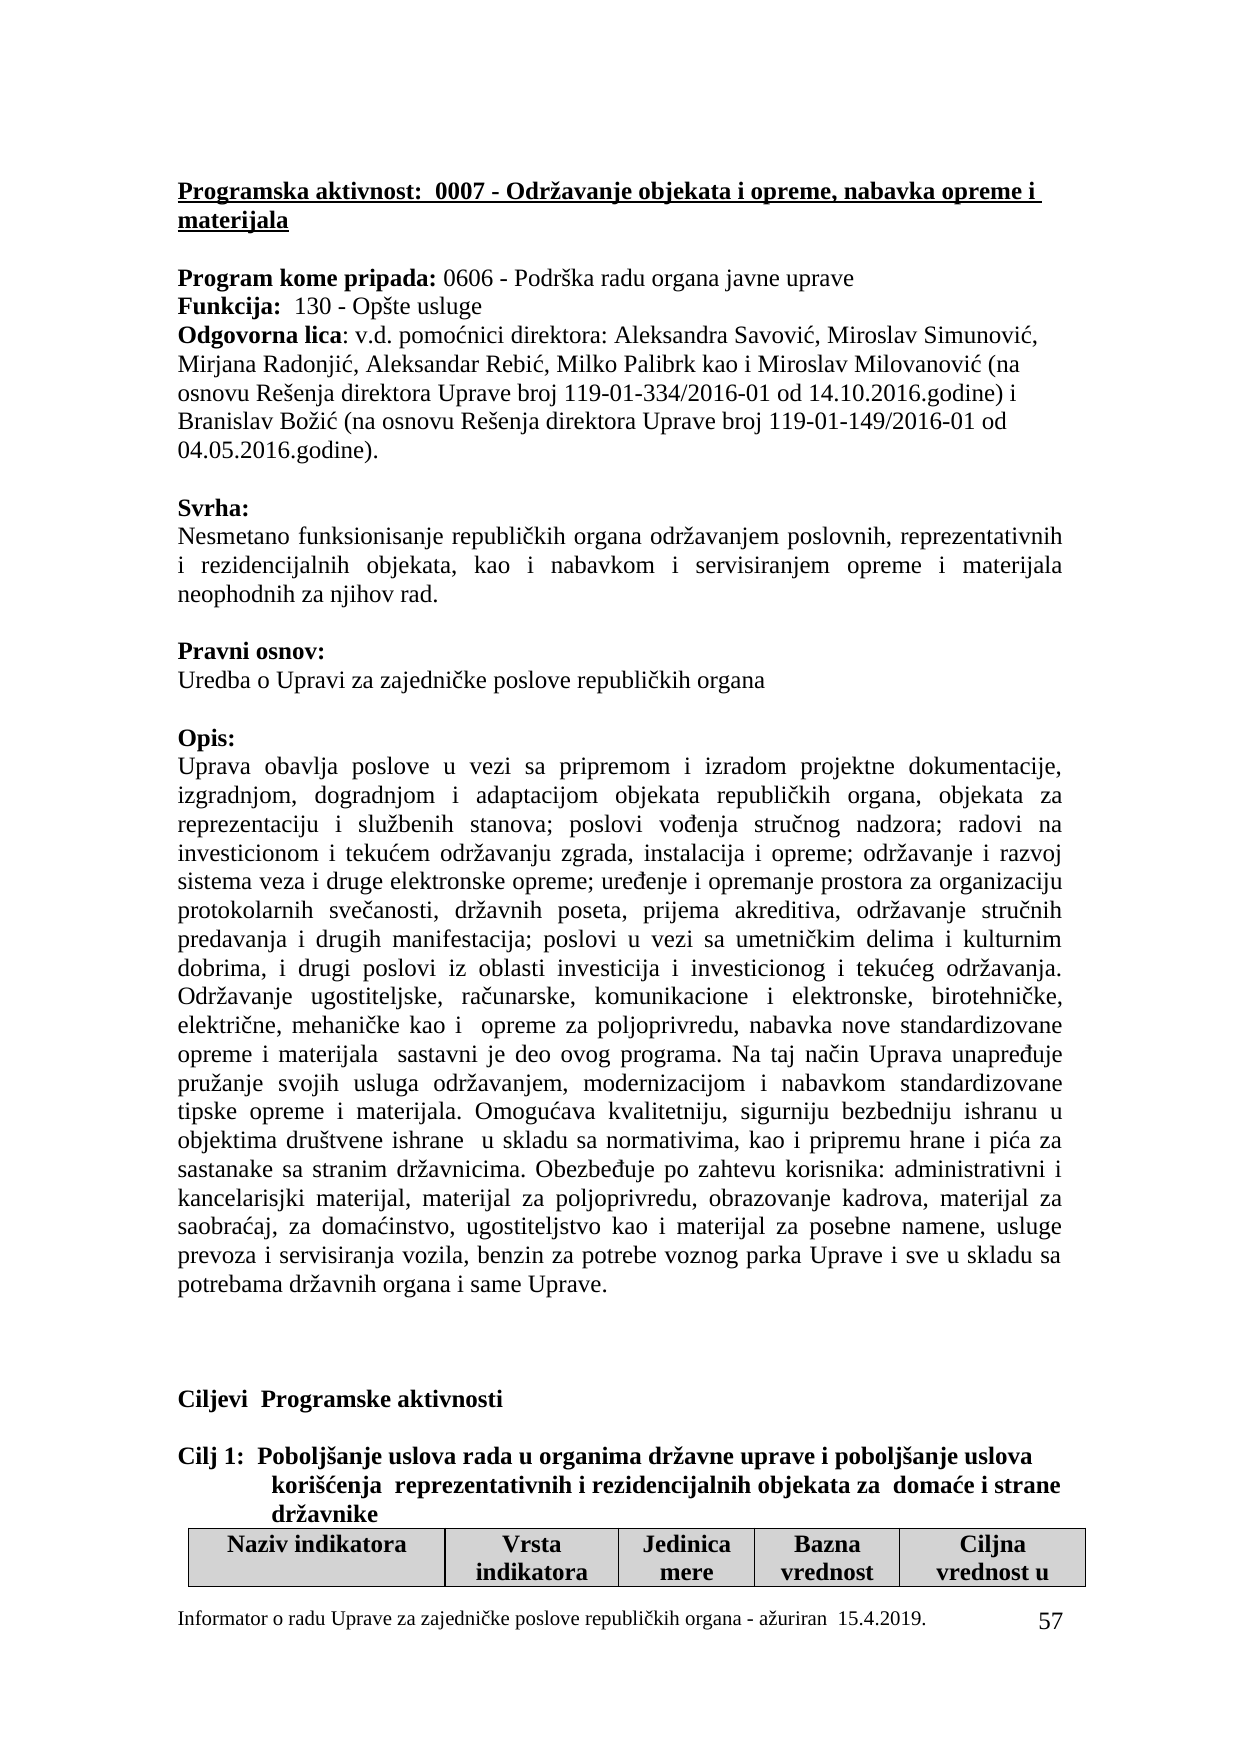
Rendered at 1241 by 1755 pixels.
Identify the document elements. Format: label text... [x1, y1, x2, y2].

text Cilјevi Programske aktivnosti [177, 1384, 1063, 1413]
table_header Naziv indikatora [189, 1529, 444, 1586]
text Pravni osnov: Uredba o Upravi za zajedničke poslove republičkih organa [177, 608, 1063, 723]
text Nesmetano funksionisanje republičkih organa održavanjem poslovnih, reprezentativnih i rezidencijalnih objekata, kao i nabavkom i servisiranjem opreme i materijala neophodnih za njihov rad. [177, 521, 1063, 608]
table_header Jedinica mere [619, 1529, 754, 1586]
text Svrha: [177, 493, 1063, 521]
text Programska aktivnost: 0007 - Održavanje objekata i opreme, nabavka opreme i materijala [177, 148, 1063, 234]
text državnike [177, 1499, 1063, 1528]
table_header Vrsta indikatora [446, 1529, 618, 1586]
text korišćenja reprezentativnih i rezidencijalnih objekata za domaće i strane [177, 1470, 1063, 1499]
table_header Bazna vrednost [755, 1529, 899, 1586]
text Program kome pripada: 0606 - Podrška radu organa javne uprave Funkcija: 130 - Opšte usluge Odgovorna lica: v.d. pomoćnici direktora: Aleksandra Savović, Miroslav Simunović, Mirjana Radonjić, Aleksandar Rebić, Milko Palibrk kao i Miroslav Milovanović (na osnovu Rešenja direktora Uprave broj 119-01-334/2016-01 od 14.10.2016.godine) i Branislav Božić (na osnovu Rešenja direktora Uprave broj 119-01-149/2016-01 od 04.05.2016.godine). [177, 234, 1063, 464]
text Opis: [177, 723, 1063, 751]
text Cilј 1: Pobolјšanje uslova rada u organima državne uprave i pobolјšanje uslova [177, 1413, 1063, 1470]
text Uprava obavlјa poslove u vezi sa pripremom i izradom projektne dokumentacije, izgradnjom, dogradnjom i adaptacijom objekata republičkih organa, objekata za reprezentaciju i službenih stanova; poslovi vođenja stručnog nadzora; radovi na investicionom i tekućem održavanju zgrada, instalacija i opreme; održavanje i razvoj sistema veza i druge elektronske opreme; uređenje i opremanje prostora za organizaciju protokolarnih svečanosti, državnih poseta, prijema akreditiva, održavanje stručnih predavanja i drugih manifestacija; poslovi u vezi sa umetničkim delima i kulturnim dobrima, i drugi poslovi iz oblasti investicija i investicionog i tekućeg održavanja. Održavanje ugostitelјske, računarske, komunikacione i elektronske, birotehničke, električne, mehaničke kao i opreme za polјoprivredu, nabavka nove standardizovane opreme i materijala sastavni je deo ovog programa. Na taj način Uprava unapređuje pružanje svojih usluga održavanjem, modernizacijom i nabavkom standardizovane tipske opreme i materijala. Omogućava kvalitetniju, sigurniju bezbedniju ishranu u objektima društvene ishrane u skladu sa normativima, kao i pripremu hrane i pića za sastanake sa stranim državnicima. Obezbeđuje po zahtevu korisnika: administrativni i kancelarisjki materijal, materijal za polјoprivredu, obrazovanje kadrova, materijal za saobraćaj, za domaćinstvo, ugostitelјstvo kao i materijal za posebne namene, usluge prevoza i servisiranja vozila, benzin za potrebe voznog parka Uprave i sve u skladu sa potrebama državnih organa i same Uprave. [177, 751, 1063, 1298]
table_header Cilјna vrednost u [900, 1529, 1085, 1586]
